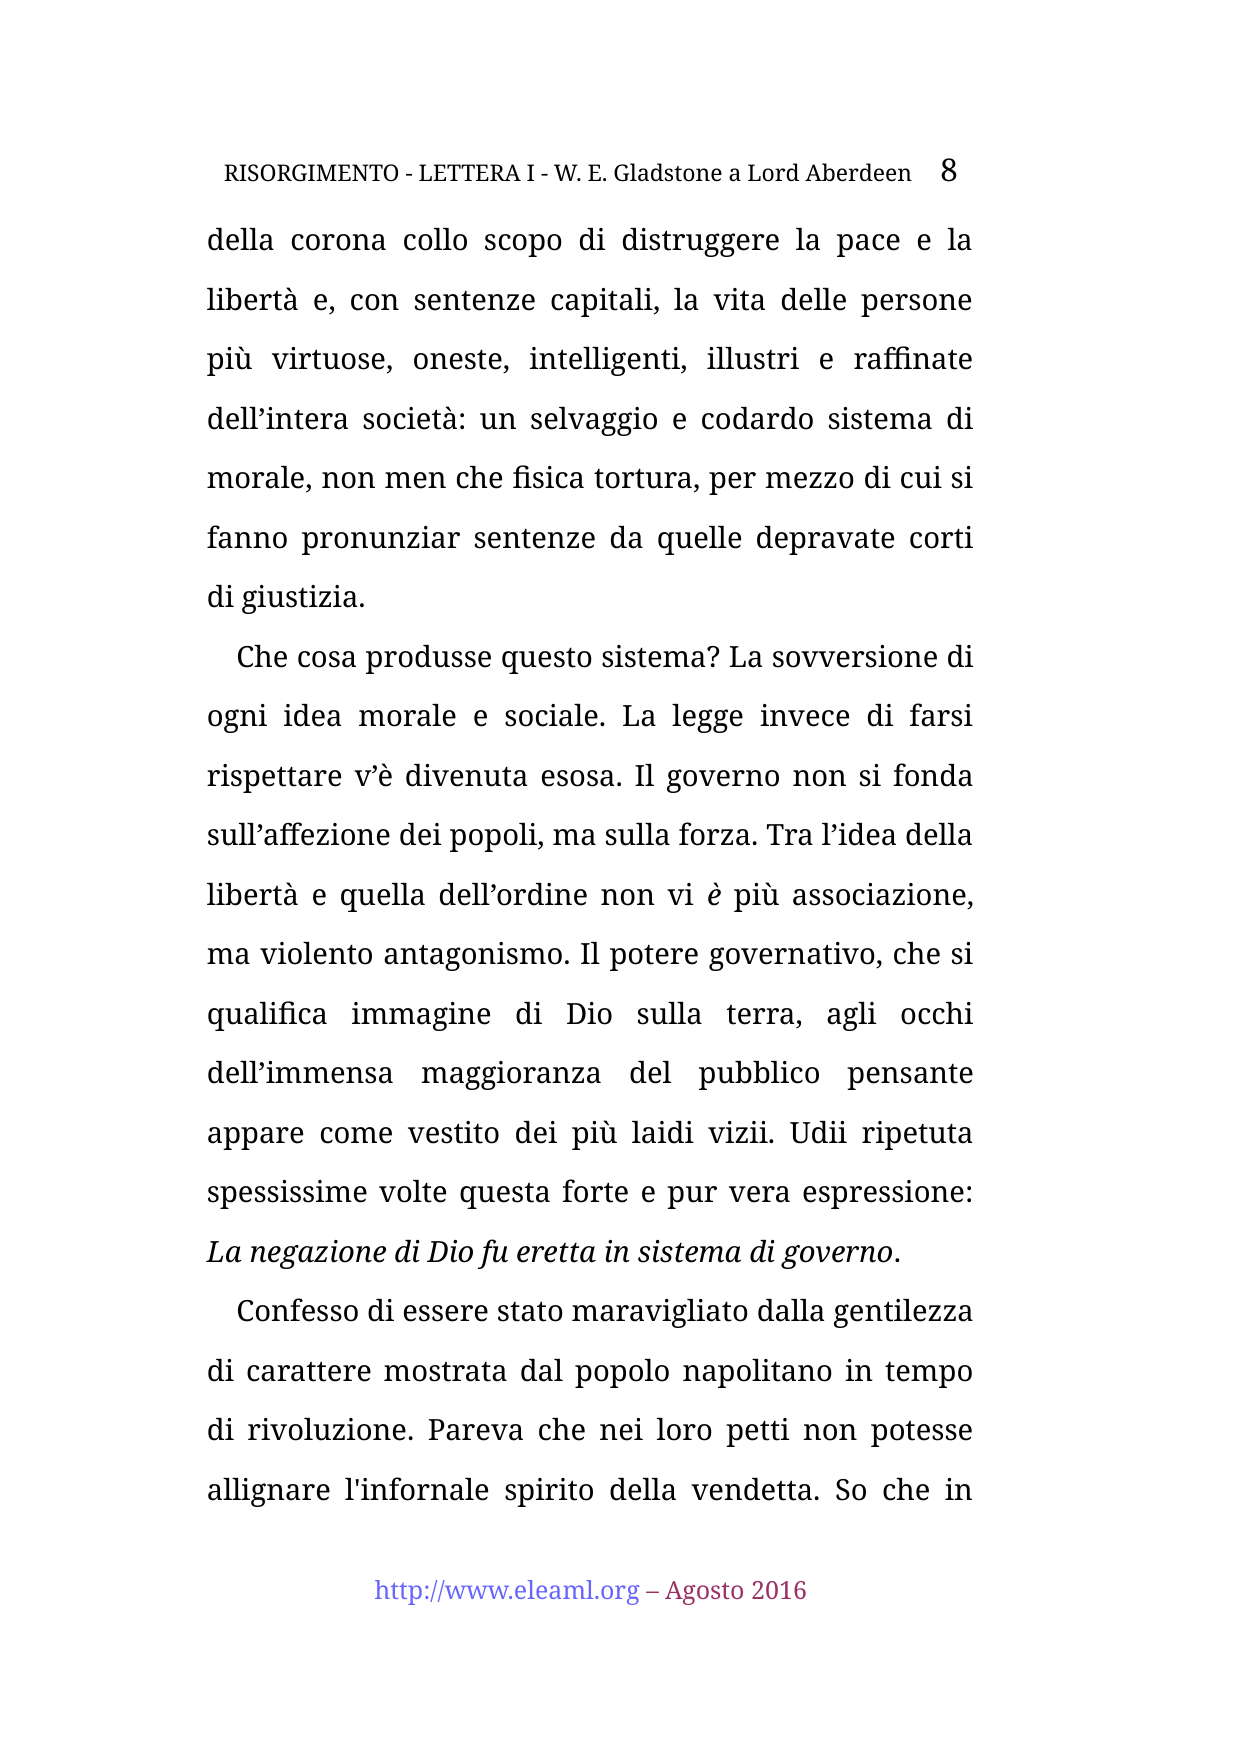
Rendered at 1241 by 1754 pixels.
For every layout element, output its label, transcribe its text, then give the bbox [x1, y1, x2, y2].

text della corona collo scopo di distruggere la pace e la libertà e, con sentenze capitali, la vita delle persone più virtuose, oneste, intelligenti, illustri e raffinate dell’intera società: un selvaggio e codardo sistema di morale, non men che fisica tortura, per mezzo di cui si fanno pronunziar sentenze da quelle depravate corti di giustizia. [207, 220, 974, 616]
text Che cosa produsse questo sistema? La sovversione di ogni idea morale e sociale. La legge invece di farsi rispettare v’è divenuta esosa. Il governo non si fonda sull’affezione dei popoli, ma sulla forza. Tra l’idea della libertà e quella dell’ordine non vi è più associazione, ma violento antagonismo. Il potere governativo, che si qualifica immagine di Dio sulla terra, agli occhi dell’immensa maggioranza del pubblico pensante appare come vestito dei più laidi vizii. Udii ripetuta spessissime volte questa forte e pur vera espressione: La negazione di Dio fu eretta in sistema di governo. [207, 636, 974, 1271]
text Confesso di essere stato maravigliato dalla gentilezza di carattere mostrata dal popolo napolitano in tempo di rivoluzione. Pareva che nei loro petti non potesse allignare l'infornale spirito della vendetta. So che in [207, 1290, 974, 1508]
